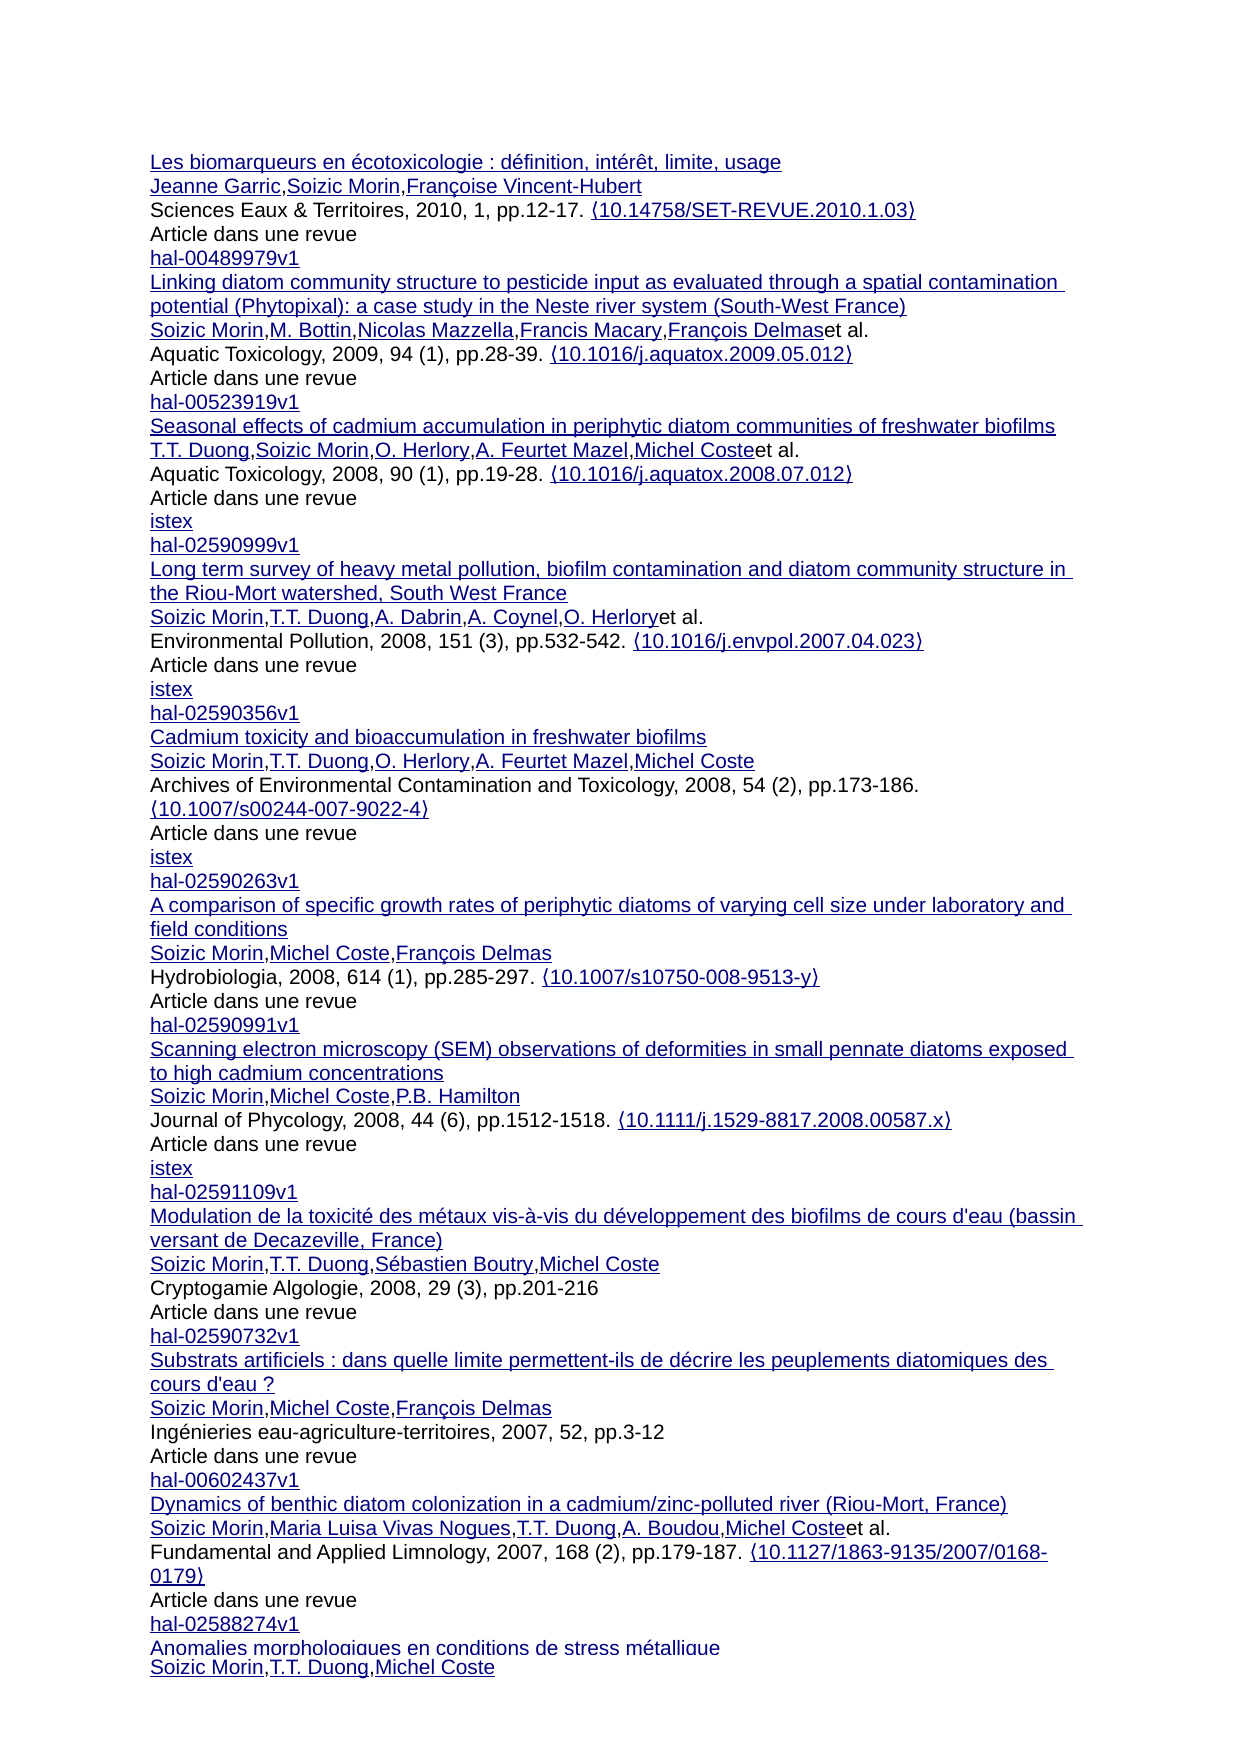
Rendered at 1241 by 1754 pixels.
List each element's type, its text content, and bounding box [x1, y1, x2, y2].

table_cell Les biomarqueurs en écotoxicologie : définition, intérêt, limite, usage Jeanne Garric,Soizic Morin,Françoise Vincent-Hubert Sciences Eaux & Territoires, 2010, 1, pp.12-17. ⟨10.14758/SET-REVUE.2010.1.03⟩ Article dans une revue hal-00489979v1 [150, 150, 1090, 270]
table_cell Linking diatom community structure to pesticide input as evaluated through a spatial contamination potential (Phytopixal): a case study in the Neste river system (South-West France) Soizic Morin,M. Bottin,Nicolas Mazzella,Francis Macary,François Delmaset al. Aquatic Toxicology, 2009, 94 (1), pp.28-39. ⟨10.1016/j.aquatox.2009.05.012⟩ Article dans une revue hal-00523919v1 [150, 270, 1090, 413]
table_cell Seasonal effects of cadmium accumulation in periphytic diatom communities of freshwater biofilms T.T. Duong,Soizic Morin,O. Herlory,A. Feurtet Mazel,Michel Costeet al. Aquatic Toxicology, 2008, 90 (1), pp.19-28. ⟨10.1016/j.aquatox.2008.07.012⟩ Article dans une revue istex hal-02590999v1 [150, 414, 1090, 557]
table_cell Cadmium toxicity and bioaccumulation in freshwater biofilms Soizic Morin,T.T. Duong,O. Herlory,A. Feurtet Mazel,Michel Coste Archives of Environmental Contamination and Toxicology, 2008, 54 (2), pp.173-186. ⟨10.1007/s00244-007-9022-4⟩ Article dans une revue istex hal-02590263v1 [150, 725, 1090, 893]
table_cell Long term survey of heavy metal pollution, biofilm contamination and diatom community structure in the Riou-Mort watershed, South West France Soizic Morin,T.T. Duong,A. Dabrin,A. Coynel,O. Herloryet al. Environmental Pollution, 2008, 151 (3), pp.532-542. ⟨10.1016/j.envpol.2007.04.023⟩ Article dans une revue istex hal-02590356v1 [150, 557, 1090, 725]
table_cell Dynamics of benthic diatom colonization in a cadmium/zinc-polluted river (Riou-Mort, France) Soizic Morin,Maria Luisa Vivas Nogues,T.T. Duong,A. Boudou,Michel Costeet al. Fundamental and Applied Limnology, 2007, 168 (2), pp.179-187. ⟨10.1127/1863-9135/2007/0168-0179⟩ Article dans une revue hal-02588274v1 [150, 1492, 1090, 1635]
table_cell Modulation de la toxicité des métaux vis-à-vis du développement des biofilms de cours d'eau (bassin versant de Decazeville, France) Soizic Morin,T.T. Duong,Sébastien Boutry,Michel Coste Cryptogamie Algologie, 2008, 29 (3), pp.201-216 Article dans une revue hal-02590732v1 [150, 1204, 1090, 1348]
table_cell Substrats artificiels : dans quelle limite permettent-ils de décrire les peuplements diatomiques des cours d'eau ? Soizic Morin,Michel Coste,François Delmas Ingénieries eau-agriculture-territoires, 2007, 52, pp.3-12 Article dans une revue hal-00602437v1 [150, 1348, 1090, 1492]
table_cell A comparison of specific growth rates of periphytic diatoms of varying cell size under laboratory and field conditions Soizic Morin,Michel Coste,François Delmas Hydrobiologia, 2008, 614 (1), pp.285-297. ⟨10.1007/s10750-008-9513-y⟩ Article dans une revue hal-02590991v1 [150, 893, 1090, 1036]
table_cell Anomalies morphologiques en conditions de stress métallique Soizic Morin,T.T. Duong,Michel Coste [150, 1635, 1090, 1679]
table_cell Scanning electron microscopy (SEM) observations of deformities in small pennate diatoms exposed to high cadmium concentrations Soizic Morin,Michel Coste,P.B. Hamilton Journal of Phycology, 2008, 44 (6), pp.1512-1518. ⟨10.1111/j.1529-8817.2008.00587.x⟩ Article dans une revue istex hal-02591109v1 [150, 1036, 1090, 1204]
